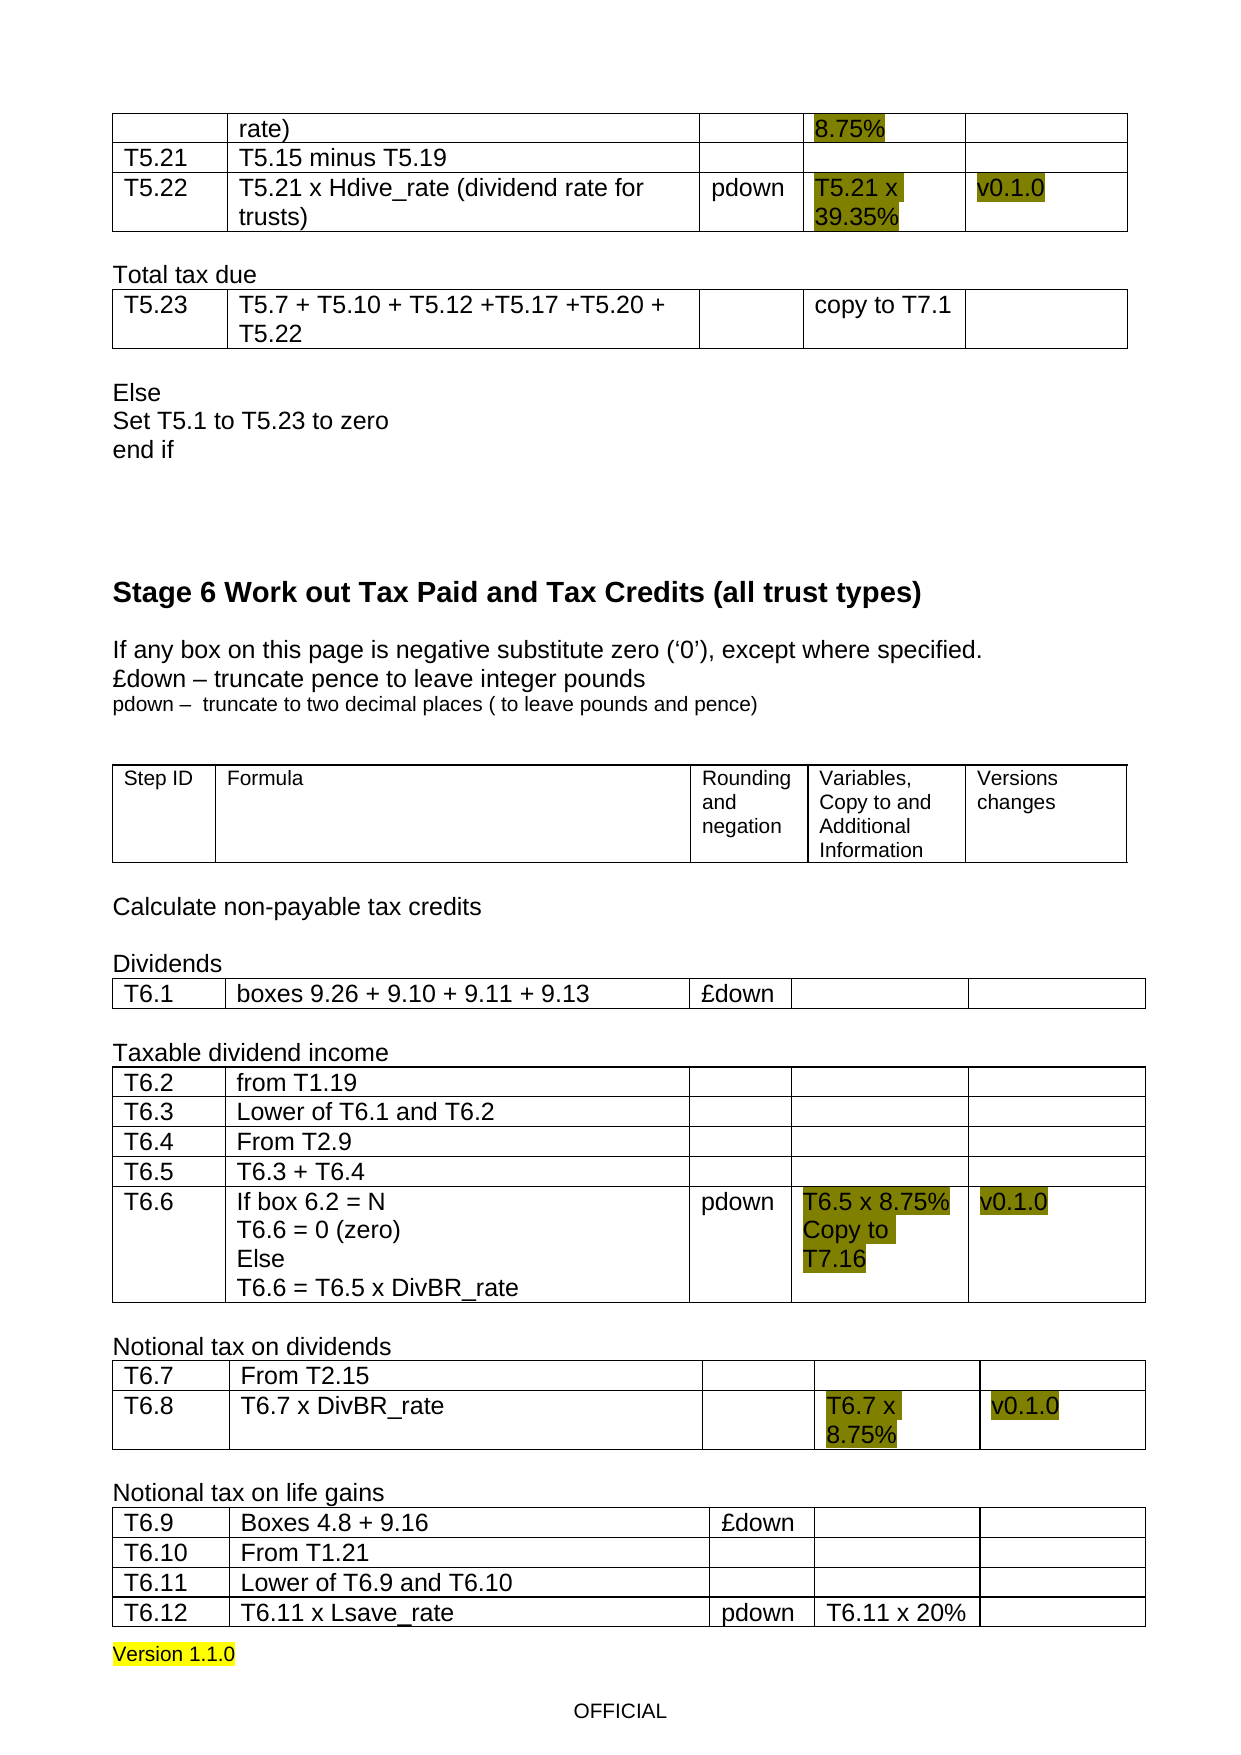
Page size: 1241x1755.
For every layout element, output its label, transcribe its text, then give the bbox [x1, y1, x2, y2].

table_cell [710, 1538, 814, 1567]
table_header boxes 9.26 + 9.10 + 9.11 + 9.13 [226, 979, 689, 1008]
table_header Step ID [113, 766, 215, 862]
table_header T5.7 + T5.10 + T5.12 +T5.17 +T5.20 + T5.22 [228, 290, 699, 348]
text Dividends [112, 949, 1128, 978]
table_cell [969, 1157, 1145, 1186]
table_cell T6.12 [113, 1598, 229, 1626]
table_cell [690, 1097, 791, 1126]
table_cell 8.75% [804, 114, 965, 142]
table_header Rounding and negation [691, 766, 807, 862]
table_cell T6.6 [113, 1187, 225, 1302]
table_header £down [710, 1508, 814, 1537]
table_cell pdown [700, 173, 803, 231]
text Notional tax on life gains [112, 1478, 1128, 1507]
table_cell T6.11 [113, 1568, 229, 1596]
table_cell T6.3 [113, 1097, 225, 1126]
subtitle Stage 6 Work out Tax Paid and Tax Credits (all trust types) [112, 575, 1128, 608]
table_header T6.1 [113, 979, 225, 1008]
table_header [966, 290, 1127, 348]
table_cell Lower of T6.9 and T6.10 [230, 1568, 709, 1596]
table_cell T5.21 [113, 143, 227, 172]
table_cell [969, 1097, 1145, 1126]
table_cell If box 6.2 = N T6.6 = 0 (zero) Else T6.6 = T6.5 x DivBR_rate [226, 1187, 689, 1302]
table_header [815, 1508, 979, 1537]
table_header [969, 979, 1145, 1008]
table_cell [792, 1097, 968, 1126]
table_cell T6.7 x DivBR_rate [230, 1391, 702, 1448]
table_header [792, 979, 968, 1008]
table_header [981, 1508, 1145, 1537]
table_cell From T2.9 [226, 1127, 689, 1156]
table_cell T5.21 x Hdive_rate (dividend rate for trusts) [228, 173, 699, 231]
table_cell T5.21 x 39.35% [804, 173, 965, 231]
table_header Versions changes [966, 766, 1126, 862]
text Else [112, 377, 1128, 406]
table_cell T6.10 [113, 1538, 229, 1567]
text Total tax due [112, 260, 1128, 289]
text Taxable dividend income [112, 1038, 1128, 1066]
table_header [815, 1361, 979, 1390]
table_header [690, 1068, 791, 1096]
table_cell From T1.21 [230, 1538, 709, 1567]
table_cell T6.8 [113, 1391, 229, 1448]
table_header [792, 1068, 968, 1096]
text pdown – truncate to two decimal places ( to leave pounds and pence) [112, 692, 1128, 716]
table_cell T6.11 x 20% [815, 1598, 979, 1626]
table_cell v0.1.0 [966, 173, 1127, 231]
table_header copy to T7.1 [804, 290, 965, 348]
table_header T6.9 [113, 1508, 229, 1537]
table_header Formula [216, 766, 690, 862]
table_cell pdown [690, 1187, 791, 1302]
table_cell [700, 114, 803, 142]
table_cell T6.7 x 8.75% [815, 1391, 979, 1448]
table_cell [792, 1127, 968, 1156]
table_cell [815, 1538, 979, 1567]
table_cell pdown [710, 1598, 814, 1626]
table_header T6.7 [113, 1361, 229, 1390]
table_cell [700, 143, 803, 172]
table_cell T6.3 + T6.4 [226, 1157, 689, 1186]
table_header Boxes 4.8 + 9.16 [230, 1508, 709, 1537]
table_cell v0.1.0 [969, 1187, 1145, 1302]
table_cell [969, 1127, 1145, 1156]
table_cell T6.5 x 8.75% Copy to T7.16 [792, 1187, 968, 1302]
table_cell T5.15 minus T5.19 [228, 143, 699, 172]
table_header T6.2 [113, 1068, 225, 1096]
table_cell T5.22 [113, 173, 227, 231]
table_cell [966, 114, 1127, 142]
table_cell [710, 1568, 814, 1596]
table_header [969, 1068, 1145, 1096]
table_header T5.23 [113, 290, 227, 348]
text end if [112, 435, 1128, 464]
table_cell [966, 143, 1127, 172]
table_cell [981, 1598, 1145, 1626]
table_header From T2.15 [230, 1361, 702, 1390]
table_cell [981, 1538, 1145, 1567]
table_cell Lower of T6.1 and T6.2 [226, 1097, 689, 1126]
table_header [703, 1361, 814, 1390]
table_cell [815, 1568, 979, 1596]
table_cell [690, 1127, 791, 1156]
table_cell [113, 114, 227, 142]
table_cell [703, 1391, 814, 1448]
text If any box on this page is negative substitute zero (‘0’), except where specified. [112, 635, 1128, 663]
table_cell [690, 1157, 791, 1186]
text Set T5.1 to T5.23 to zero [112, 406, 1128, 435]
text £down – truncate pence to leave integer pounds [112, 663, 1128, 692]
table_cell T6.4 [113, 1127, 225, 1156]
table_header from T1.19 [226, 1068, 689, 1096]
text Notional tax on dividends [112, 1331, 1128, 1360]
table_header £down [690, 979, 791, 1008]
table_cell v0.1.0 [981, 1391, 1145, 1448]
table_header [700, 290, 803, 348]
table_cell [981, 1568, 1145, 1596]
table_header Variables, Copy to and Additional Information [809, 766, 965, 862]
table_cell T6.11 x Lsave_rate [230, 1598, 709, 1626]
table_cell T6.5 [113, 1157, 225, 1186]
table_cell [792, 1157, 968, 1186]
table_cell rate) [228, 114, 699, 142]
table_header [981, 1361, 1145, 1390]
text Calculate non-payable tax credits [112, 892, 1128, 921]
table_cell [804, 143, 965, 172]
